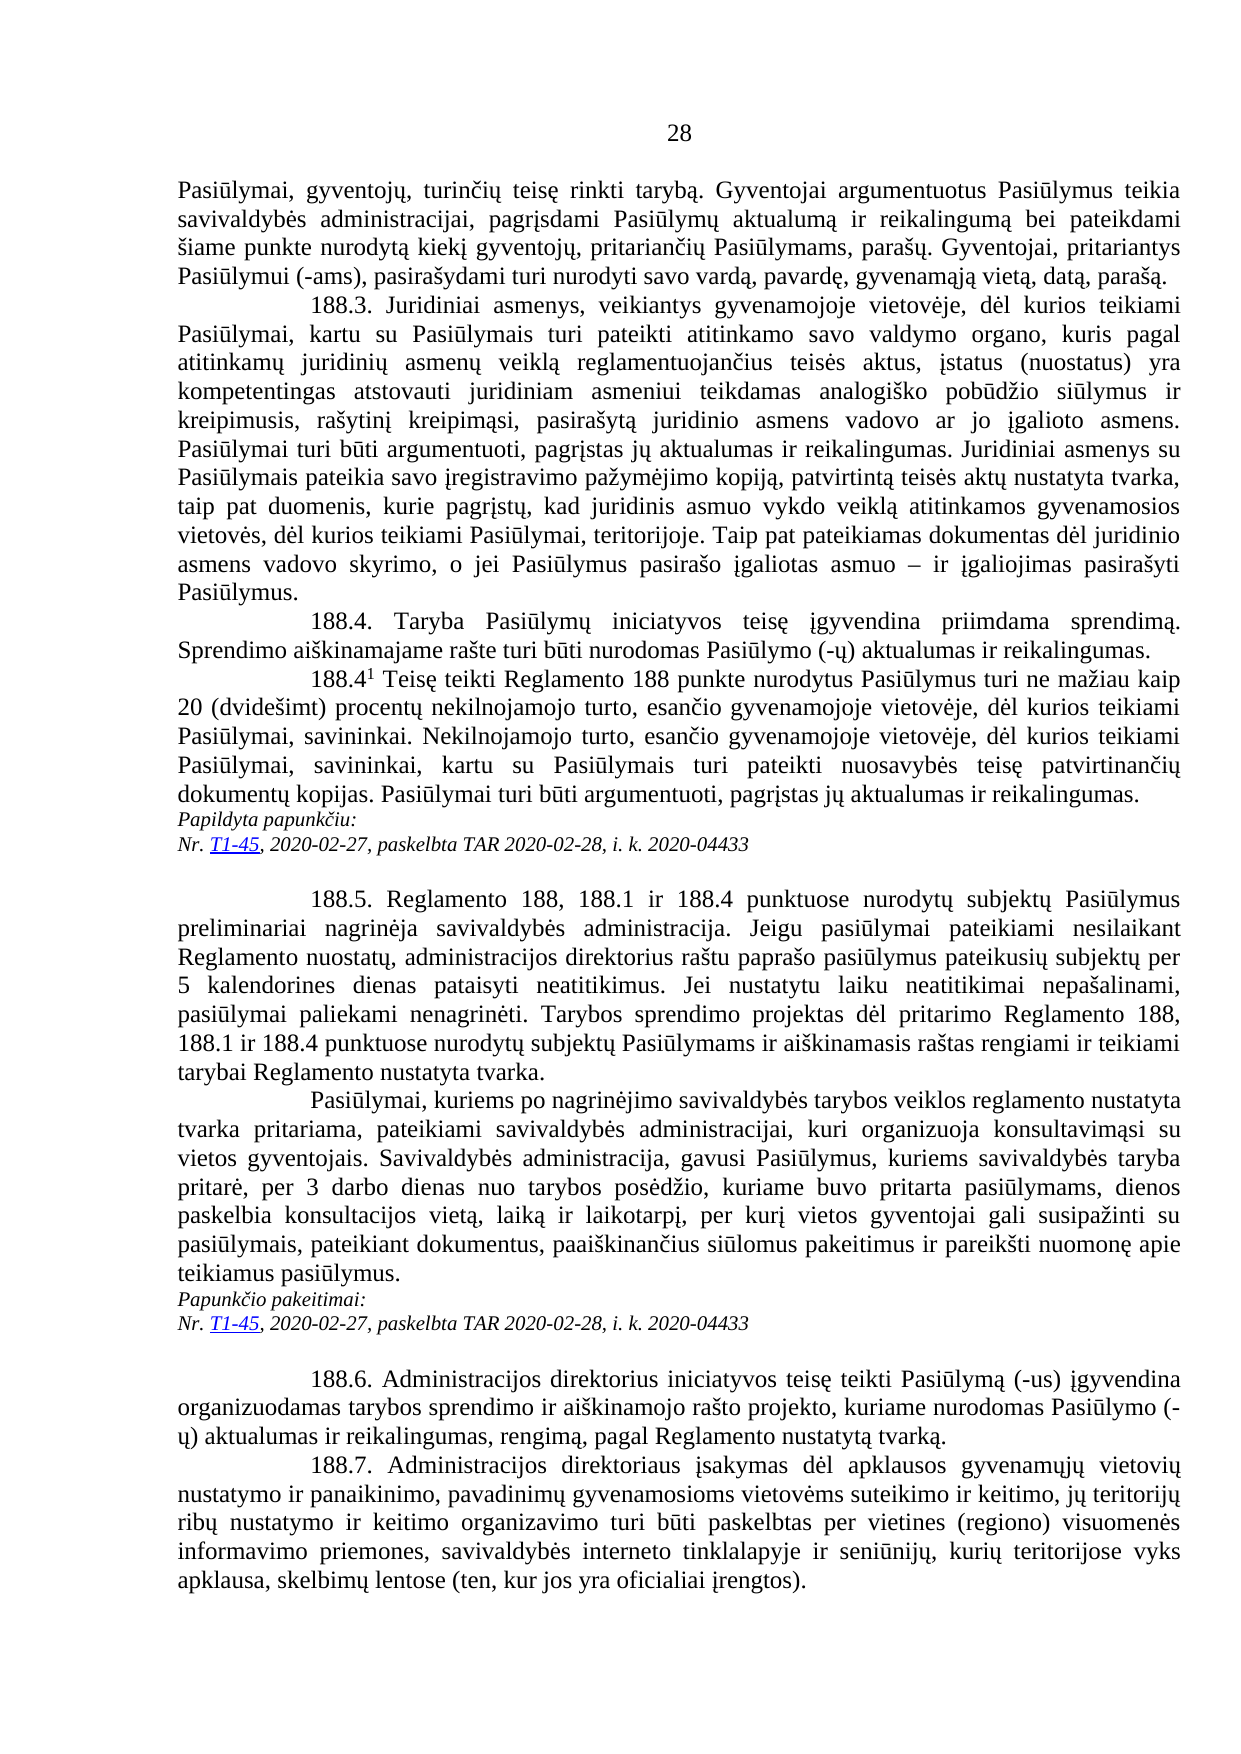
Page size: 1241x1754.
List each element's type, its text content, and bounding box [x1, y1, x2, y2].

text Nr. T1-45, 2020-02-27, paskelbta TAR 2020-02-28, i. k. 2020-04433 [177, 1311, 1181, 1335]
text Pasiūlymai, gyventojų, turinčių teisę rinkti tarybą. Gyventojai argumentuotus Pasiūlymus teikia savivaldybės administracijai, pagrįsdami Pasiūlymų aktualumą ir reikalingumą bei pateikdami šiame punkte nurodytą kiekį gyventojų, pritariančių Pasiūlymams, parašų. Gyventojai, pritariantys Pasiūlymui (-ams), pasirašydami turi nurodyti savo vardą, pavardę, gyvenamąją vietą, datą, parašą. [177, 175, 1181, 290]
text 188.6. Administracijos direktorius iniciatyvos teisę teikti Pasiūlymą (-us) įgyvendina organizuodamas tarybos sprendimo ir aiškinamojo rašto projekto, kuriame nurodomas Pasiūlymo (-ų) aktualumas ir reikalingumas, rengimą, pagal Reglamento nustatytą tvarką. [177, 1364, 1181, 1450]
text 188.4. Taryba Pasiūlymų iniciatyvos teisę įgyvendina priimdama sprendimą. Sprendimo aiškinamajame rašte turi būti nurodomas Pasiūlymo (-ų) aktualumas ir reikalingumas. [177, 606, 1181, 664]
text Papunkčio pakeitimai: [177, 1287, 1181, 1311]
text Papildyta papunkčiu: [177, 807, 1181, 831]
text 188.7. Administracijos direktoriaus įsakymas dėl apklausos gyvenamųjų vietovių nustatymo ir panaikinimo, pavadinimų gyvenamosioms vietovėms suteikimo ir keitimo, jų teritorijų ribų nustatymo ir keitimo organizavimo turi būti paskelbtas per vietines (regiono) visuomenės informavimo priemones, savivaldybės interneto tinklalapyje ir seniūnijų, kurių teritorijose vyks apklausa, skelbimų lentose (ten, kur jos yra oficialiai įrengtos). [177, 1450, 1181, 1594]
text 188.5. Reglamento 188, 188.1 ir 188.4 punktuose nurodytų subjektų Pasiūlymus preliminariai nagrinėja savivaldybės administracija. Jeigu pasiūlymai pateikiami nesilaikant Reglamento nuostatų, administracijos direktorius raštu paprašo pasiūlymus pateikusių subjektų per 5 kalendorines dienas pataisyti neatitikimus. Jei nustatytu laiku neatitikimai nepašalinami, pasiūlymai paliekami nenagrinėti. Tarybos sprendimo projektas dėl pritarimo Reglamento 188, 188.1 ir 188.4 punktuose nurodytų subjektų Pasiūlymams ir aiškinamasis raštas rengiami ir teikiami tarybai Reglamento nustatyta tvarka. [177, 884, 1181, 1086]
text 188.41 Teisę teikti Reglamento 188 punkte nurodytus Pasiūlymus turi ne mažiau kaip 20 (dvidešimt) procentų nekilnojamojo turto, esančio gyvenamojoje vietovėje, dėl kurios teikiami Pasiūlymai, savininkai. Nekilnojamojo turto, esančio gyvenamojoje vietovėje, dėl kurios teikiami Pasiūlymai, savininkai, kartu su Pasiūlymais turi pateikti nuosavybės teisę patvirtinančių dokumentų kopijas. Pasiūlymai turi būti argumentuoti, pagrįstas jų aktualumas ir reikalingumas. [177, 664, 1181, 807]
text Nr. T1-45, 2020-02-27, paskelbta TAR 2020-02-28, i. k. 2020-04433 [177, 831, 1181, 856]
text 188.3. Juridiniai asmenys, veikiantys gyvenamojoje vietovėje, dėl kurios teikiami Pasiūlymai, kartu su Pasiūlymais turi pateikti atitinkamo savo valdymo organo, kuris pagal atitinkamų juridinių asmenų veiklą reglamentuojančius teisės aktus, įstatus (nuostatus) yra kompetentingas atstovauti juridiniam asmeniui teikdamas analogiško pobūdžio siūlymus ir kreipimusis, rašytinį kreipimąsi, pasirašytą juridinio asmens vadovo ar jo įgalioto asmens. Pasiūlymai turi būti argumentuoti, pagrįstas jų aktualumas ir reikalingumas. Juridiniai asmenys su Pasiūlymais pateikia savo įregistravimo pažymėjimo kopiją, patvirtintą teisės aktų nustatyta tvarka, taip pat duomenis, kurie pagrįstų, kad juridinis asmuo vykdo veiklą atitinkamos gyvenamosios vietovės, dėl kurios teikiami Pasiūlymai, teritorijoje. Taip pat pateikiamas dokumentas dėl juridinio asmens vadovo skyrimo, o jei Pasiūlymus pasirašo įgaliotas asmuo – ir įgaliojimas pasirašyti Pasiūlymus. [177, 290, 1181, 606]
text Pasiūlymai, kuriems po nagrinėjimo savivaldybės tarybos veiklos reglamento nustatyta tvarka pritariama, pateikiami savivaldybės administracijai, kuri organizuoja konsultavimąsi su vietos gyventojais. Savivaldybės administracija, gavusi Pasiūlymus, kuriems savivaldybės taryba pritarė, per 3 darbo dienas nuo tarybos posėdžio, kuriame buvo pritarta pasiūlymams, dienos paskelbia konsultacijos vietą, laiką ir laikotarpį, per kurį vietos gyventojai gali susipažinti su pasiūlymais, pateikiant dokumentus, paaiškinančius siūlomus pakeitimus ir pareikšti nuomonę apie teikiamus pasiūlymus. [177, 1086, 1181, 1287]
